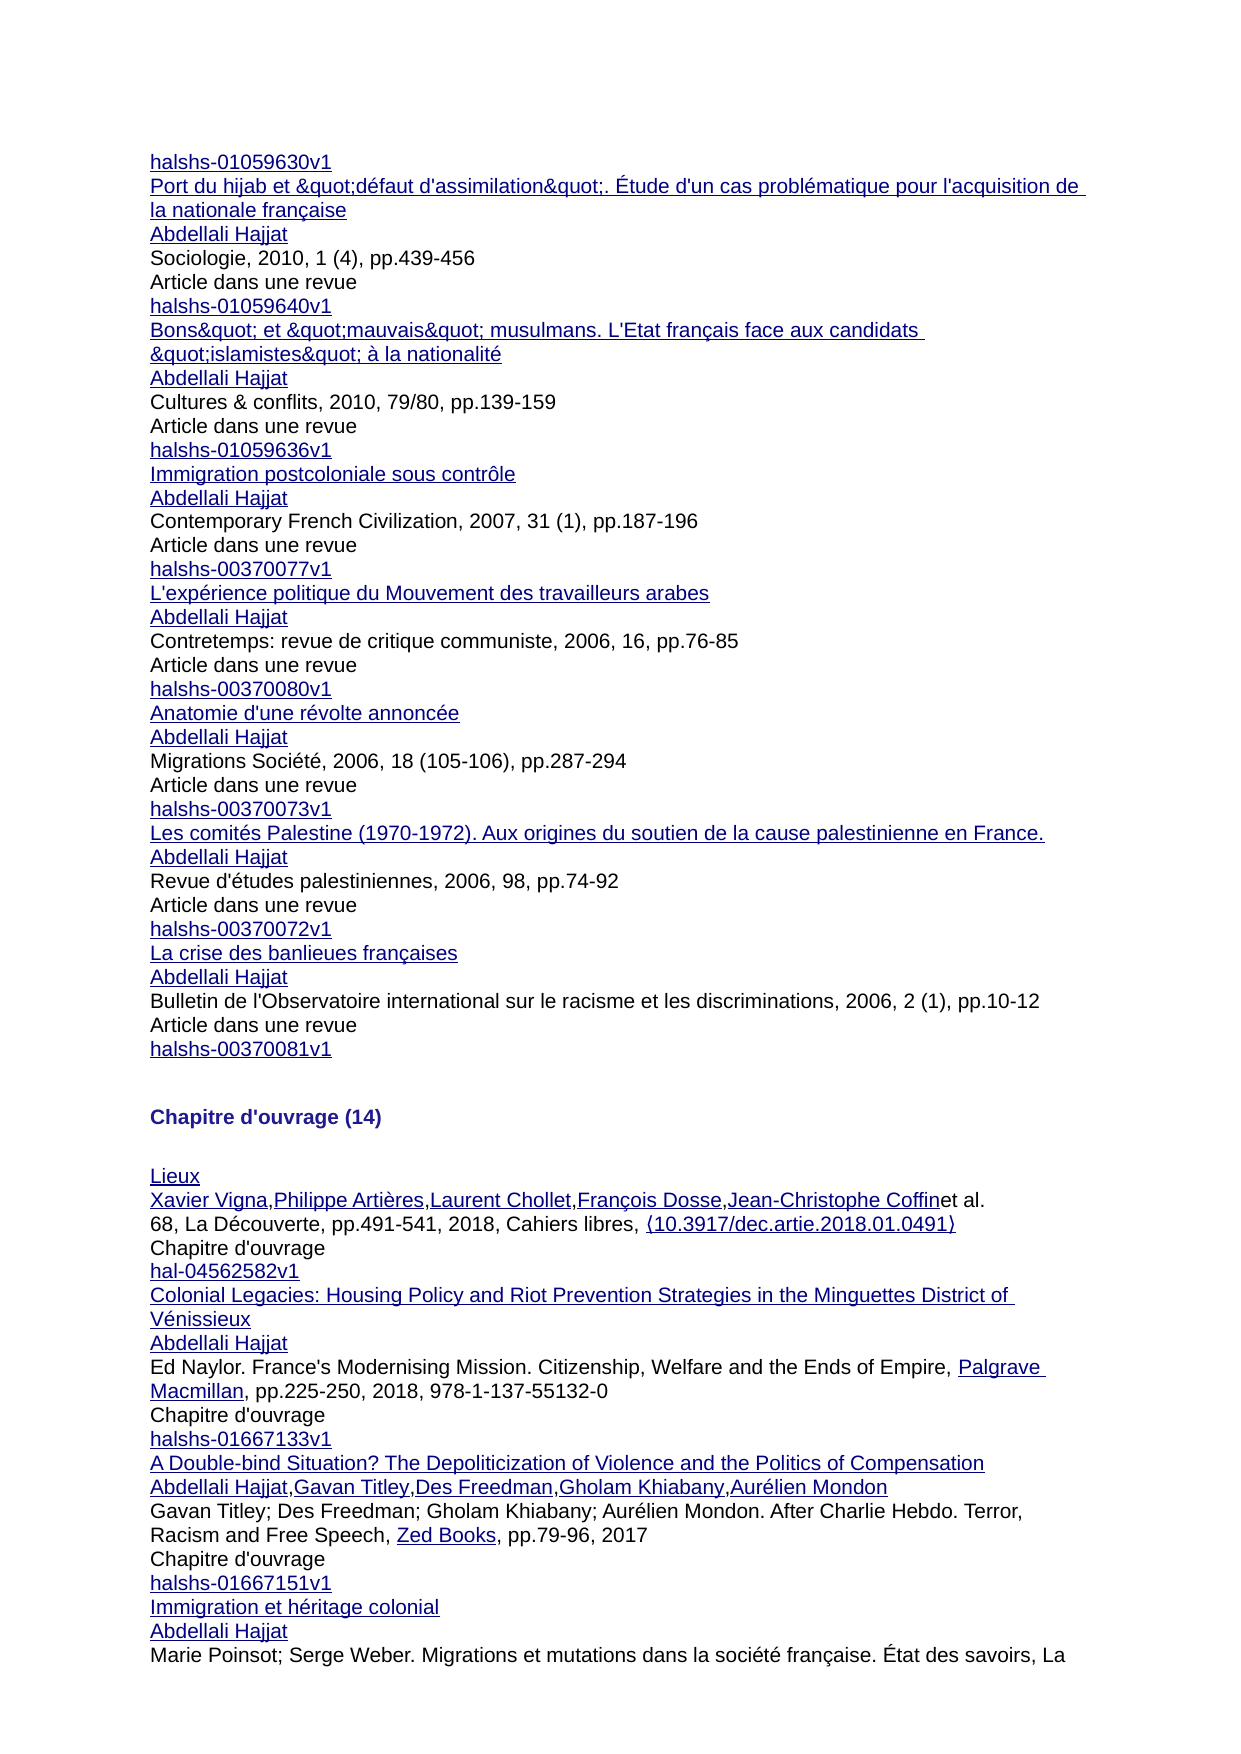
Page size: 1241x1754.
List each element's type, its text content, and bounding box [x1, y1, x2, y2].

table_cell Immigration et héritage colonial Abdellali Hajjat Marie Poinsot; Serge Weber. Migrations et mutations dans la société française. État des savoirs, La [150, 1595, 1090, 1667]
table_cell A Double-bind Situation? The Depoliticization of Violence and the Politics of Compensation Abdellali Hajjat,Gavan Titley,Des Freedman,Gholam Khiabany,Aurélien Mondon Gavan Titley; Des Freedman; Gholam Khiabany; Aurélien Mondon. After Charlie Hebdo. Terror, Racism and Free Speech, Zed Books, pp.79-96, 2017 Chapitre d'ouvrage halshs-01667151v1 [150, 1451, 1090, 1595]
table_cell L'expérience politique du Mouvement des travailleurs arabes Abdellali Hajjat Contretemps: revue de critique communiste, 2006, 16, pp.76-85 Article dans une revue halshs-00370080v1 [150, 581, 1090, 701]
table_cell Bons&quot; et &quot;mauvais&quot; musulmans. L'Etat français face aux candidats &quot;islamistes&quot; à la nationalité Abdellali Hajjat Cultures & conflits, 2010, 79/80, pp.139-159 Article dans une revue halshs-01059636v1 [150, 318, 1090, 461]
table_cell Colonial Legacies: Housing Policy and Riot Prevention Strategies in the Minguettes District of Vénissieux Abdellali Hajjat Ed Naylor. France's Modernising Mission. Citizenship, Welfare and the Ends of Empire, Palgrave Macmillan, pp.225-250, 2018, 978-1-137-55132-0 Chapitre d'ouvrage halshs-01667133v1 [150, 1283, 1090, 1451]
table_header Lieux Xavier Vigna,Philippe Artières,Laurent Chollet,François Dosse,Jean-Christophe Coffinet al. 68, La Découverte, pp.491-541, 2018, Cahiers libres, ⟨10.3917/dec.artie.2018.01.0491⟩ Chapitre d'ouvrage hal-04562582v1 [150, 1164, 1090, 1283]
table_cell Port du hijab et &quot;défaut d'assimilation&quot;. Étude d'un cas problématique pour l'acquisition de la nationale française Abdellali Hajjat Sociologie, 2010, 1 (4), pp.439-456 Article dans une revue halshs-01059640v1 [150, 174, 1090, 318]
table_cell Les comités Palestine (1970-1972). Aux origines du soutien de la cause palestinienne en France. Abdellali Hajjat Revue d'études palestiniennes, 2006, 98, pp.74-92 Article dans une revue halshs-00370072v1 [150, 821, 1090, 941]
table_cell halshs-01059630v1 [150, 150, 1090, 174]
subtitle Chapitre d'ouvrage (14) [150, 1105, 1090, 1129]
table_cell La crise des banlieues françaises Abdellali Hajjat Bulletin de l'Observatoire international sur le racisme et les discriminations, 2006, 2 (1), pp.10-12 Article dans une revue halshs-00370081v1 [150, 941, 1090, 1060]
table_cell Immigration postcoloniale sous contrôle Abdellali Hajjat Contemporary French Civilization, 2007, 31 (1), pp.187-196 Article dans une revue halshs-00370077v1 [150, 461, 1090, 581]
table_cell Anatomie d'une révolte annoncée Abdellali Hajjat Migrations Société, 2006, 18 (105-106), pp.287-294 Article dans une revue halshs-00370073v1 [150, 701, 1090, 821]
